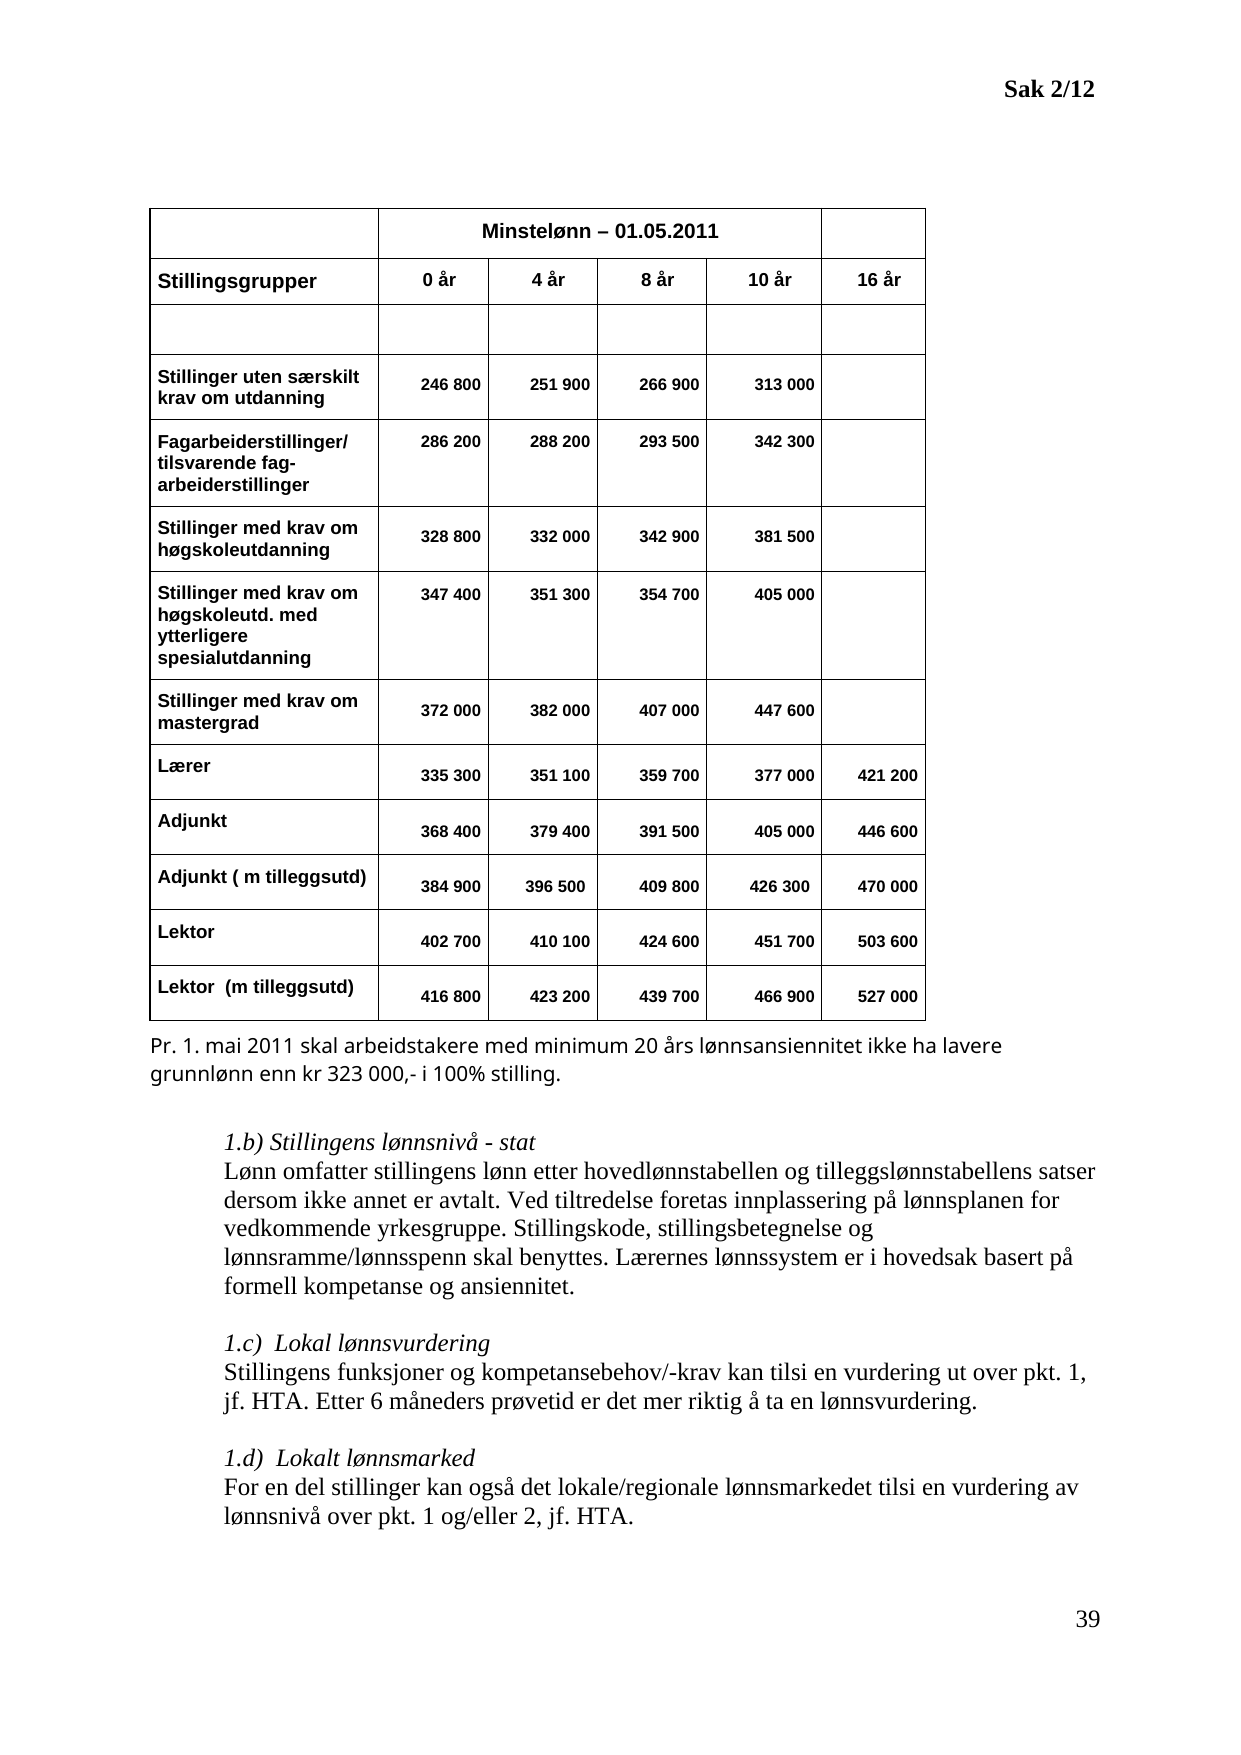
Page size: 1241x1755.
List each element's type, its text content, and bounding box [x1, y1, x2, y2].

table_cell 426 300 [707, 855, 821, 909]
table_cell 8 år [598, 259, 706, 304]
table_cell 416 800 [379, 966, 488, 1020]
table_header [822, 209, 925, 258]
table_cell 246 800 [379, 355, 488, 419]
table_cell 266 900 [598, 355, 706, 419]
table_cell 451 700 [707, 910, 821, 964]
text 1.d) Lokalt lønnsmarked [224, 1443, 1100, 1472]
table_cell [598, 305, 706, 354]
text Pr. 1. mai 2011 skal arbeidstakere med minimum 20 års lønnsansiennitet ikke ha lavere grunnlønn enn kr 323 000,- i 100% stilling. [150, 1031, 1100, 1088]
table_cell 328 800 [379, 507, 488, 571]
table_cell 407 000 [598, 680, 706, 744]
table_cell Stillinger med krav om høgskoleutdanning [151, 507, 378, 571]
table_cell 288 200 [489, 420, 597, 506]
table_cell Lærer [151, 745, 378, 799]
table_cell 351 100 [489, 745, 597, 799]
table_cell 421 200 [822, 745, 925, 799]
table_cell [822, 355, 925, 419]
table_cell [822, 305, 925, 354]
table_cell Stillinger med krav om høgskoleutd. med ytterligere spesialutdanning [151, 572, 378, 679]
table_cell 381 500 [707, 507, 821, 571]
table_cell [707, 305, 821, 354]
table_cell Stillinger uten særskilt krav om utdanning [151, 355, 378, 419]
table_cell 368 400 [379, 800, 488, 854]
table_cell 286 200 [379, 420, 488, 506]
table_cell 354 700 [598, 572, 706, 679]
table_cell 423 200 [489, 966, 597, 1020]
table_cell 439 700 [598, 966, 706, 1020]
table_cell Stillingsgrupper [151, 259, 378, 304]
table_cell 372 000 [379, 680, 488, 744]
table_cell [822, 572, 925, 679]
table_cell 402 700 [379, 910, 488, 964]
table_header [151, 209, 378, 258]
table_cell 382 000 [489, 680, 597, 744]
table_cell 409 800 [598, 855, 706, 909]
table_cell 332 000 [489, 507, 597, 571]
table_cell 313 000 [707, 355, 821, 419]
table_cell 405 000 [707, 572, 821, 679]
table_cell 359 700 [598, 745, 706, 799]
table_cell 4 år [489, 259, 597, 304]
table_cell [822, 507, 925, 571]
table_cell 503 600 [822, 910, 925, 964]
table_cell [379, 305, 488, 354]
table_cell 379 400 [489, 800, 597, 854]
table_cell [822, 420, 925, 506]
table_cell Adjunkt ( m tilleggsutd) [151, 855, 378, 909]
table_cell Fagarbeiderstillinger/ tilsvarende fag-arbeiderstillinger [151, 420, 378, 506]
table_cell 10 år [707, 259, 821, 304]
table_cell 377 000 [707, 745, 821, 799]
text Stillingens funksjoner og kompetansebehov/-krav kan tilsi en vurdering ut over pkt. 1, jf. HTA. Etter 6 måneders prøvetid er det mer riktig å ta en lønnsvurdering. [224, 1357, 1100, 1415]
table_cell Stillinger med krav om mastergrad [151, 680, 378, 744]
table_cell 0 år [379, 259, 488, 304]
table_cell 16 år [822, 259, 925, 304]
table_cell 251 900 [489, 355, 597, 419]
table_cell 466 900 [707, 966, 821, 1020]
table_cell [151, 305, 378, 354]
table_cell Lektor [151, 910, 378, 964]
table_cell [822, 680, 925, 744]
table_cell Adjunkt [151, 800, 378, 854]
table_cell 347 400 [379, 572, 488, 679]
text For en del stillinger kan også det lokale/regionale lønnsmarkedet tilsi en vurdering av lønnsnivå over pkt. 1 og/eller 2, jf. HTA. [224, 1472, 1100, 1530]
table_cell 351 300 [489, 572, 597, 679]
table_cell 424 600 [598, 910, 706, 964]
table_cell 342 900 [598, 507, 706, 571]
table_cell Lektor (m tilleggsutd) [151, 966, 378, 1020]
table_cell 410 100 [489, 910, 597, 964]
table_cell 384 900 [379, 855, 488, 909]
text 1.b) Stillingens lønnsnivå - stat [224, 1127, 1100, 1156]
text 1.c) Lokal lønnsvurdering [224, 1328, 1100, 1357]
table_cell 391 500 [598, 800, 706, 854]
table_cell 470 000 [822, 855, 925, 909]
table_cell 396 500 [489, 855, 597, 909]
table_cell 405 000 [707, 800, 821, 854]
table_cell 335 300 [379, 745, 488, 799]
table_cell 446 600 [822, 800, 925, 854]
table_cell 342 300 [707, 420, 821, 506]
table_cell [489, 305, 597, 354]
table_cell 293 500 [598, 420, 706, 506]
text Lønn omfatter stillingens lønn etter hovedlønnstabellen og tilleggslønnstabellens satser dersom ikke annet er avtalt. Ved tiltredelse foretas innplassering på lønnsplanen for vedkommende yrkesgruppe. Stillingskode, stillingsbetegnelse og lønnsramme/lønnsspenn skal benyttes. Lærernes lønnssystem er i hovedsak basert på formell kompetanse og ansiennitet. [224, 1156, 1100, 1300]
table_cell 447 600 [707, 680, 821, 744]
table_header Minstelønn – 01.05.2011 [379, 209, 821, 258]
table_cell 527 000 [822, 966, 925, 1020]
